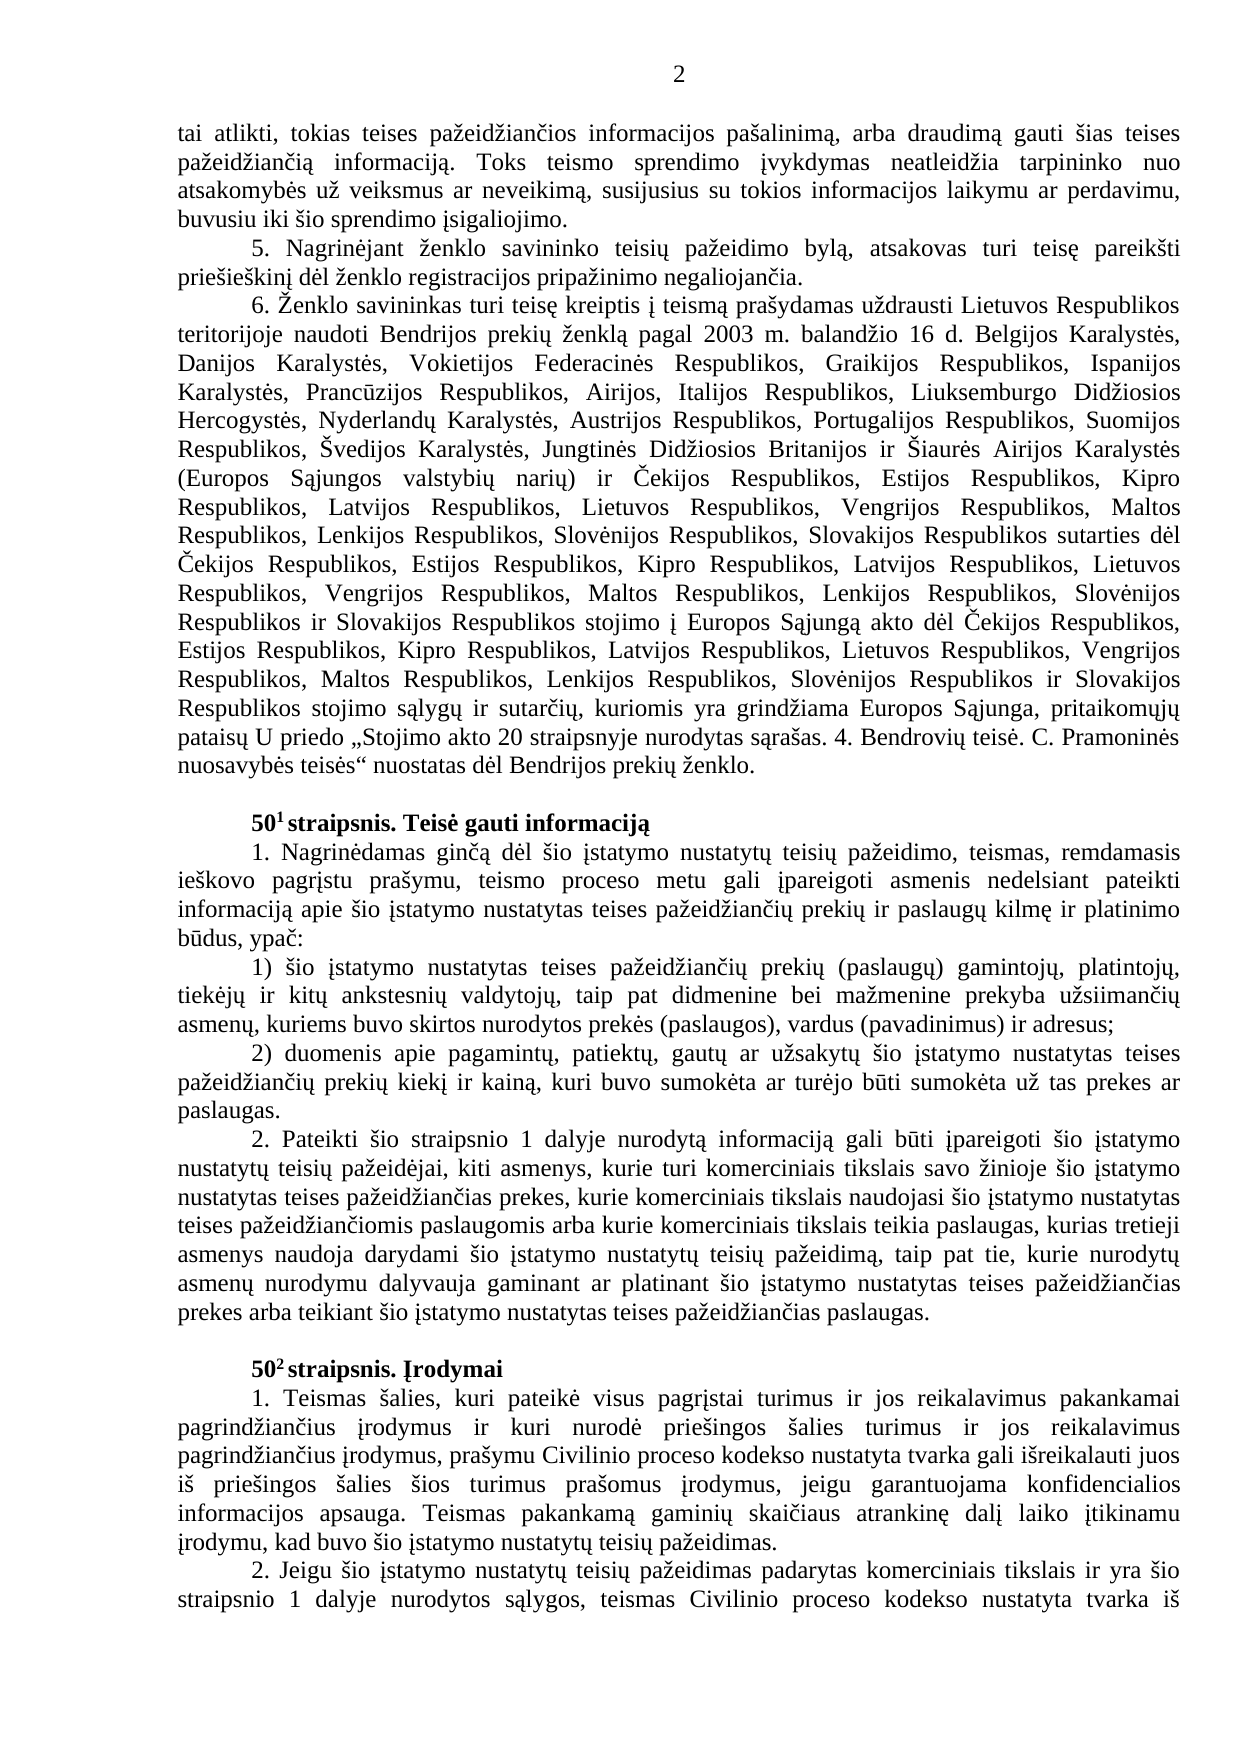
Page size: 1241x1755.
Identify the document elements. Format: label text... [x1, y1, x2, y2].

text 1) šio įstatymo nustatytas teises pažeidžiančių prekių (paslaugų) gamintojų, platintojų, tiekėjų ir kitų ankstesnių valdytojų, taip pat didmenine bei mažmenine prekyba užsiimančių asmenų, kuriems buvo skirtos nurodytos prekės (paslaugos), vardus (pavadinimus) ir adresus; [177, 952, 1181, 1038]
text 2. Jeigu šio įstatymo nustatytų teisių pažeidimas padarytas komerciniais tikslais ir yra šio straipsnio 1 dalyje nurodytos sąlygos, teismas Civilinio proceso kodekso nustatyta tvarka iš [177, 1556, 1181, 1613]
text 6. Ženklo savininkas turi teisę kreiptis į teismą prašydamas uždrausti Lietuvos Respublikos teritorijoje naudoti Bendrijos prekių ženklą pagal 2003 m. balandžio 16 d. Belgijos Karalystės, Danijos Karalystės, Vokietijos Federacinės Respublikos, Graikijos Respublikos, Ispanijos Karalystės, Prancūzijos Respublikos, Airijos, Italijos Respublikos, Liuksemburgo Didžiosios Hercogystės, Nyderlandų Karalystės, Austrijos Respublikos, Portugalijos Respublikos, Suomijos Respublikos, Švedijos Karalystės, Jungtinės Didžiosios Britanijos ir Šiaurės Airijos Karalystės (Europos Sąjungos valstybių narių) ir Čekijos Respublikos, Estijos Respublikos, Kipro Respublikos, Latvijos Respublikos, Lietuvos Respublikos, Vengrijos Respublikos, Maltos Respublikos, Lenkijos Respublikos, Slovėnijos Respublikos, Slovakijos Respublikos sutarties dėl Čekijos Respublikos, Estijos Respublikos, Kipro Respublikos, Latvijos Respublikos, Lietuvos Respublikos, Vengrijos Respublikos, Maltos Respublikos, Lenkijos Respublikos, Slovėnijos Respublikos ir Slovakijos Respublikos stojimo į Europos Sąjungą akto dėl Čekijos Respublikos, Estijos Respublikos, Kipro Respublikos, Latvijos Respublikos, Lietuvos Respublikos, Vengrijos Respublikos, Maltos Respublikos, Lenkijos Respublikos, Slovėnijos Respublikos ir Slovakijos Respublikos stojimo sąlygų ir sutarčių, kuriomis yra grindžiama Europos Sąjunga, pritaikomųjų pataisų U priedo „Stojimo akto 20 straipsnyje nurodytas sąrašas. 4. Bendrovių teisė. C. Pramoninės nuosavybės teisės“ nuostatas dėl Bendrijos prekių ženklo. [177, 291, 1181, 779]
text 2) duomenis apie pagamintų, patiektų, gautų ar užsakytų šio įstatymo nustatytas teises pažeidžiančių prekių kiekį ir kainą, kuri buvo sumokėta ar turėjo būti sumokėta už tas prekes ar paslaugas. [177, 1038, 1181, 1124]
text 502 straipsnis. Įrodymai [177, 1354, 1181, 1383]
text 5. Nagrinėjant ženklo savininko teisių pažeidimo bylą, atsakovas turi teisę pareikšti priešieškinį dėl ženklo registracijos pripažinimo negaliojančia. [177, 233, 1181, 291]
text 1. Nagrinėdamas ginčą dėl šio įstatymo nustatytų teisių pažeidimo, teismas, remdamasis ieškovo pagrįstu prašymu, teismo proceso metu gali įpareigoti asmenis nedelsiant pateikti informaciją apie šio įstatymo nustatytas teises pažeidžiančių prekių ir paslaugų kilmę ir platinimo būdus, ypač: [177, 837, 1181, 952]
text 501 straipsnis. Teisė gauti informaciją [177, 808, 1181, 837]
text tai atlikti, tokias teises pažeidžiančios informacijos pašalinimą, arba draudimą gauti šias teises pažeidžiančią informaciją. Toks teismo sprendimo įvykdymas neatleidžia tarpininko nuo atsakomybės už veiksmus ar neveikimą, susijusius su tokios informacijos laikymu ar perdavimu, buvusiu iki šio sprendimo įsigaliojimo. [177, 118, 1181, 233]
text 2. Pateikti šio straipsnio 1 dalyje nurodytą informaciją gali būti įpareigoti šio įstatymo nustatytų teisių pažeidėjai, kiti asmenys, kurie turi komerciniais tikslais savo žinioje šio įstatymo nustatytas teises pažeidžiančias prekes, kurie komerciniais tikslais naudojasi šio įstatymo nustatytas teises pažeidžiančiomis paslaugomis arba kurie komerciniais tikslais teikia paslaugas, kurias tretieji asmenys naudoja darydami šio įstatymo nustatytų teisių pažeidimą, taip pat tie, kurie nurodytų asmenų nurodymu dalyvauja gaminant ar platinant šio įstatymo nustatytas teises pažeidžiančias prekes arba teikiant šio įstatymo nustatytas teises pažeidžiančias paslaugas. [177, 1124, 1181, 1326]
text 1. Teismas šalies, kuri pateikė visus pagrįstai turimus ir jos reikalavimus pakankamai pagrindžiančius įrodymus ir kuri nurodė priešingos šalies turimus ir jos reikalavimus pagrindžiančius įrodymus, prašymu Civilinio proceso kodekso nustatyta tvarka gali išreikalauti juos iš priešingos šalies šios turimus prašomus įrodymus, jeigu garantuojama konfidencialios informacijos apsauga. Teismas pakankamą gaminių skaičiaus atrankinę dalį laiko įtikinamu įrodymu, kad buvo šio įstatymo nustatytų teisių pažeidimas. [177, 1383, 1181, 1556]
